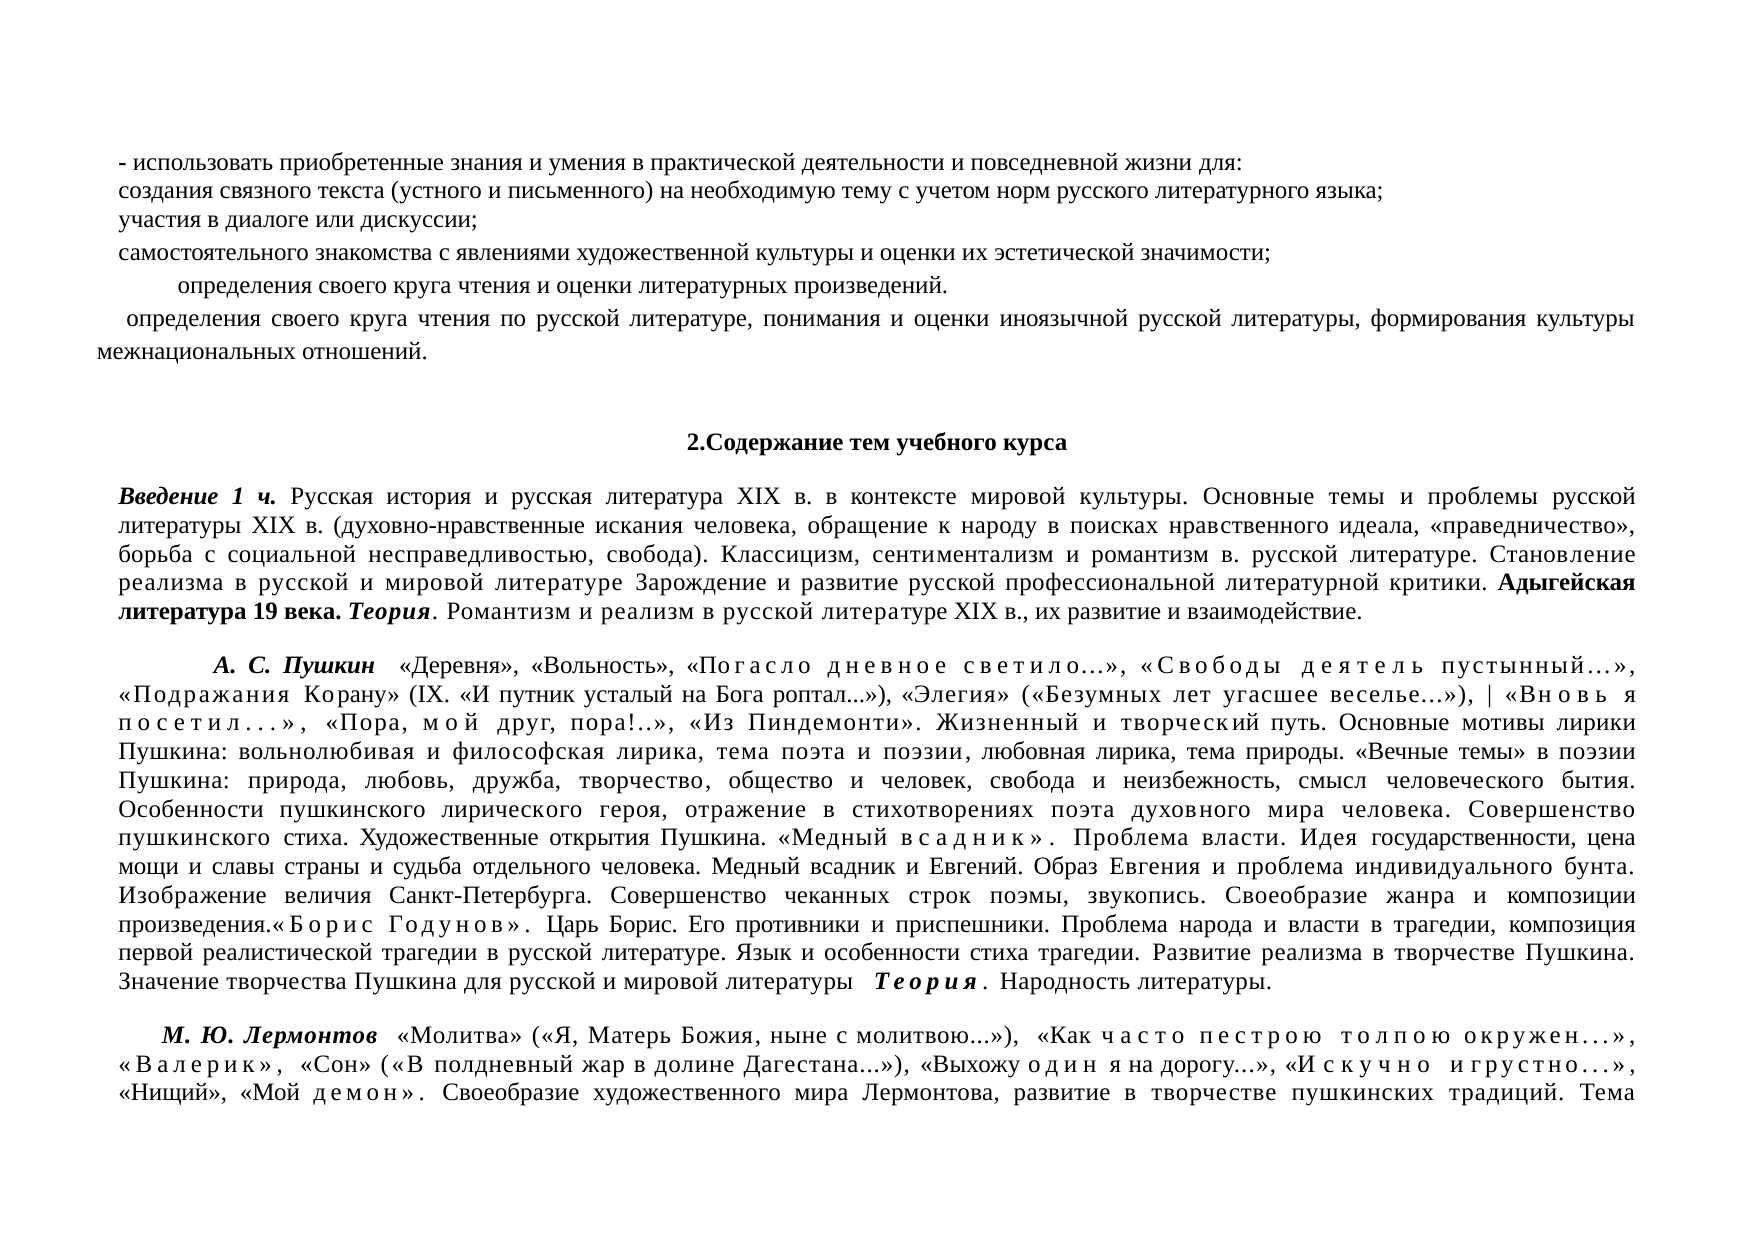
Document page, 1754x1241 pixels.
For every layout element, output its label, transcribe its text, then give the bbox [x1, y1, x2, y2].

list самостоятельного знакомства с явлениями художественной культуры и оценки их эстетической значимости; [59, 237, 1636, 266]
text 2.Содержание тем учебного курса [118, 427, 1636, 456]
list определения своего круга чтения по русской литературе, понимания и оценки иноязычной русской литературы, формирования культуры межнациональных отношений. [59, 303, 1636, 365]
text М. Ю. Лермонтов «Молитва» («Я, Матерь Божия, ныне с молитвою...»), «Как часто пестрою толпою окружен...», «Валерик», «Сон» («В полдневный жар в долине Дагестана...»), «Выхожу один я на дорогу...», «И скучно и грустно...», «Нищий», «Мой демон». Своеобразие художественного мира Лермонтова, развитие в творчестве пушкинских традиций. Тема [118, 1020, 1636, 1106]
text Введение 1 ч. Русская история и русская литература XIX в. в контексте мировой культуры. Основные темы и проблемы русской литературы XIX в. (духовно-нравственные искания человека, обращение к народу в поисках нравственного идеала, «праведничество», борьба с социальной несправедливостью, свобода). Классицизм, сентиментализм и романтизм в. русской литературе. Становление реализма в русской и мировой литературе Зарождение и развитие русской профессиональной литературной критики. Адыгейская литература 19 века. Теория. Романтизм и реализм в русской литературе XIX в., их развитие и взаимодействие. [118, 481, 1636, 625]
text - использовать приобретенные знания и умения в практической деятельности и повседневной жизни для: [118, 147, 1636, 176]
text А. С. Пушкин «Деревня», «Вольность», «Погасло дневное светило...», «Свободы деятель пустынный…», «Подражания Корану» (IX. «И путник усталый на Бога роптал...»), «Элегия» («Безумных лет угасшее веселье...»), | «Вновь я посетил...», «Пора, мой друг, пора!..», «Из Пиндемонти». Жизненный и творческий путь. Основные мотивы лирики Пушкина: вольнолюбивая и философская лирика, тема поэта и поэзии, любовная лирика, тема природы. «Вечные темы» в поэзии Пушкина: природа, любовь, дружба, творчество, общество и человек, свобода и неизбежность, смысл человеческого бытия. Особенности пушкинского лирического героя, отражение в стихотворениях поэта духовного мира человека. Совершенство пушкинского стиxa. Художественные открытия Пушкина. «Медный всадник». Проблема власти. Идея государственности, цена мощи и славы страны и судьба отдельного человека. Медный всадник и Евгений. Образ Евгения и проблема индивидуального бунта. Изображение величия Санкт-Петербурга. Совершенство чеканных строк поэмы, звукопись. Своеобразие жанра и композиции произведения.«Борис Годунов». Царь Борис. Его противники и приспешники. Проблема народа и власти в трагедии, композиция первой реалистической трагедии в русской литературе. Язык и особенности стиха трагедии. Развитие реализма в творчестве Пушкина. Значение творчества Пушкина для русской и мировой литературы Теория. Народность литературы. [118, 650, 1636, 995]
list участия в диалоге или дискуссии; [59, 204, 1636, 233]
text создания связного текста (устного и письменного) на необходимую тему с учетом норм русского литературного языка; [118, 176, 1636, 204]
list определения своего круга чтения и оценки литературных произведений. [118, 270, 1636, 299]
